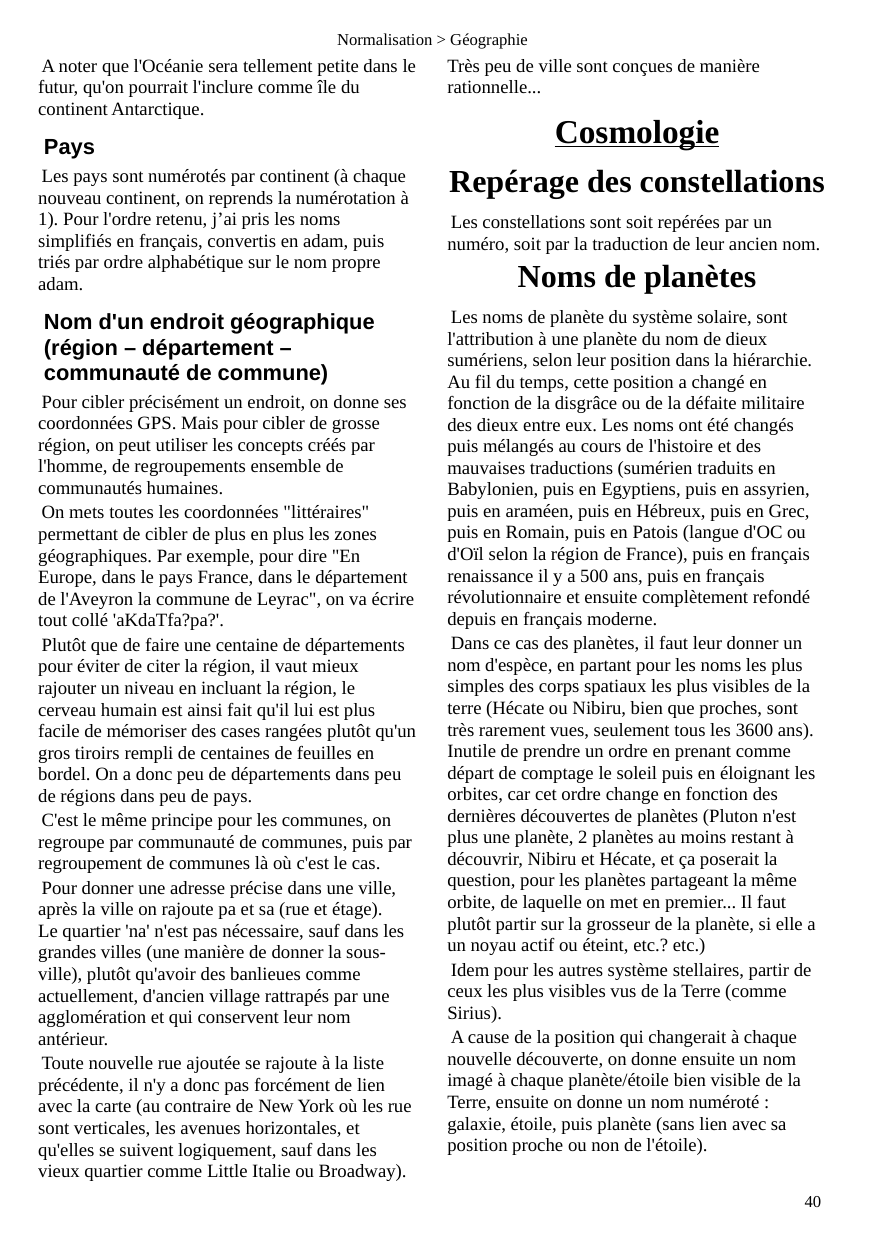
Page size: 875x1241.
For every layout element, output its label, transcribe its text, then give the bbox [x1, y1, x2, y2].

text Pour cibler précisément un endroit, on donne ses coordonnées GPS. Mais pour cibler de grosse région, on peut utiliser les concepts créés par l'homme, de regroupements ensemble de communautés humaines. [38, 391, 418, 498]
text A noter que l'Océanie sera tellement petite dans le futur, qu'on pourrait l'inclure comme île du continent Antarctique. [38, 54, 418, 119]
text Plutôt que de faire une centaine de départements pour éviter de citer la région, il vaut mieux rajouter un niveau en incluant la région, le cerveau humain est ainsi fait qu'il lui est plus facile de mémoriser des cases rangées plutôt qu'un gros tiroirs rempli de centaines de feuilles en bordel. On a donc peu de départements dans peu de régions dans peu de pays. [38, 634, 418, 806]
text Dans ce cas des planètes, il faut leur donner un nom d'espèce, en partant pour les noms les plus simples des corps spatiaux les plus visibles de la terre (Hécate ou Nibiru, bien que proches, sont très rarement vues, seulement tous les 3600 ans). Inutile de prendre un ordre en prenant comme départ de comptage le soleil puis en éloignant les orbites, car cet ordre change en fonction des dernières découvertes de planètes (Pluton n'est plus une planète, 2 planètes au moins restant à découvrir, Nibiru et Hécate, et ça poserait la question, pour les planètes partageant la même orbite, de laquelle on met en premier... Il faut plutôt partir sur la grosseur de la planète, si elle a un noyau actif ou éteint, etc.? etc.) [447, 632, 827, 956]
subtitle Noms de planètes [447, 257, 827, 294]
text Idem pour les autres système stellaires, partir de ceux les plus visibles vus de la Terre (comme Sirius). [447, 958, 827, 1023]
text Les constellations sont soit repérées par un numéro, soit par la traduction de leur ancien nom. [447, 211, 827, 254]
text A cause de la position qui changerait à chaque nouvelle découverte, on donne ensuite un nom imagé à chaque planète/étoile bien visible de la Terre, ensuite on donne un nom numéroté : galaxie, étoile, puis planète (sans lien avec sa position proche ou non de l'étoile). [447, 1026, 827, 1156]
text Toute nouvelle rue ajoutée se rajoute à la liste précédente, il n'y a donc pas forcément de lien avec la carte (au contraire de New York où les rue sont verticales, les avenues horizontales, et qu'elles se suivent logiquement, sauf dans les vieux quartier comme Little Italie ou Broadway). [38, 1052, 418, 1182]
text On mets toutes les coordonnées "littéraires" permettant de cibler de plus en plus les zones géographiques. Par exemple, pour dire "En Europe, dans le pays France, dans le département de l'Aveyron la commune de Leyrac", on va écrire tout collé 'aKdaTfa?pa?'. [38, 501, 418, 631]
text Les noms de planète du système solaire, sont l'attribution à une planète du nom de dieux sumériens, selon leur position dans la hiérarchie. Au fil du temps, cette position a changé en fonction de la disgrâce ou de la défaite militaire des dieux entre eux. Les noms ont été changés puis mélangés au cours de l'histoire et des mauvaises traductions (sumérien traduits en Babylonien, puis en Egyptiens, puis en assyrien, puis en araméen, puis en Hébreux, puis en Grec, puis en Romain, puis en Patois (langue d'OC ou d'Oïl selon la région de France), puis en français renaissance il y a 500 ans, puis en français révolutionnaire et ensuite complètement refondé depuis en français moderne. [447, 306, 827, 629]
text Très peu de ville sont conçues de manière rationnelle... [447, 54, 827, 98]
text C'est le même principe pour les communes, on regroupe par communauté de communes, puis par regroupement de communes là où c'est le cas. [38, 809, 418, 874]
text Pour donner une adresse précise dans une ville, après la ville on rajoute pa et sa (rue et étage). Le quartier 'na' n'est pas nécessaire, sauf dans les grandes villes (une manière de donner la sous-ville), plutôt qu'avoir des banlieues comme actuellement, d'ancien village rattrapés par une agglomération et qui conservent leur nom antérieur. [38, 877, 418, 1049]
subtitle Repérage des constellations [447, 162, 827, 199]
subtitle Pays [44, 134, 418, 159]
text Les pays sont numérotés par continent (à chaque nouveau continent, on reprends la numérotation à 1). Pour l'ordre retenu, j’ai pris les noms simplifiés en français, convertis en adam, puis triés par ordre alphabétique sur le nom propre adam. [38, 165, 418, 294]
subtitle Cosmologie [447, 112, 827, 151]
subtitle Nom d'un endroit géographique (région – département – communauté de commune) [44, 309, 418, 385]
